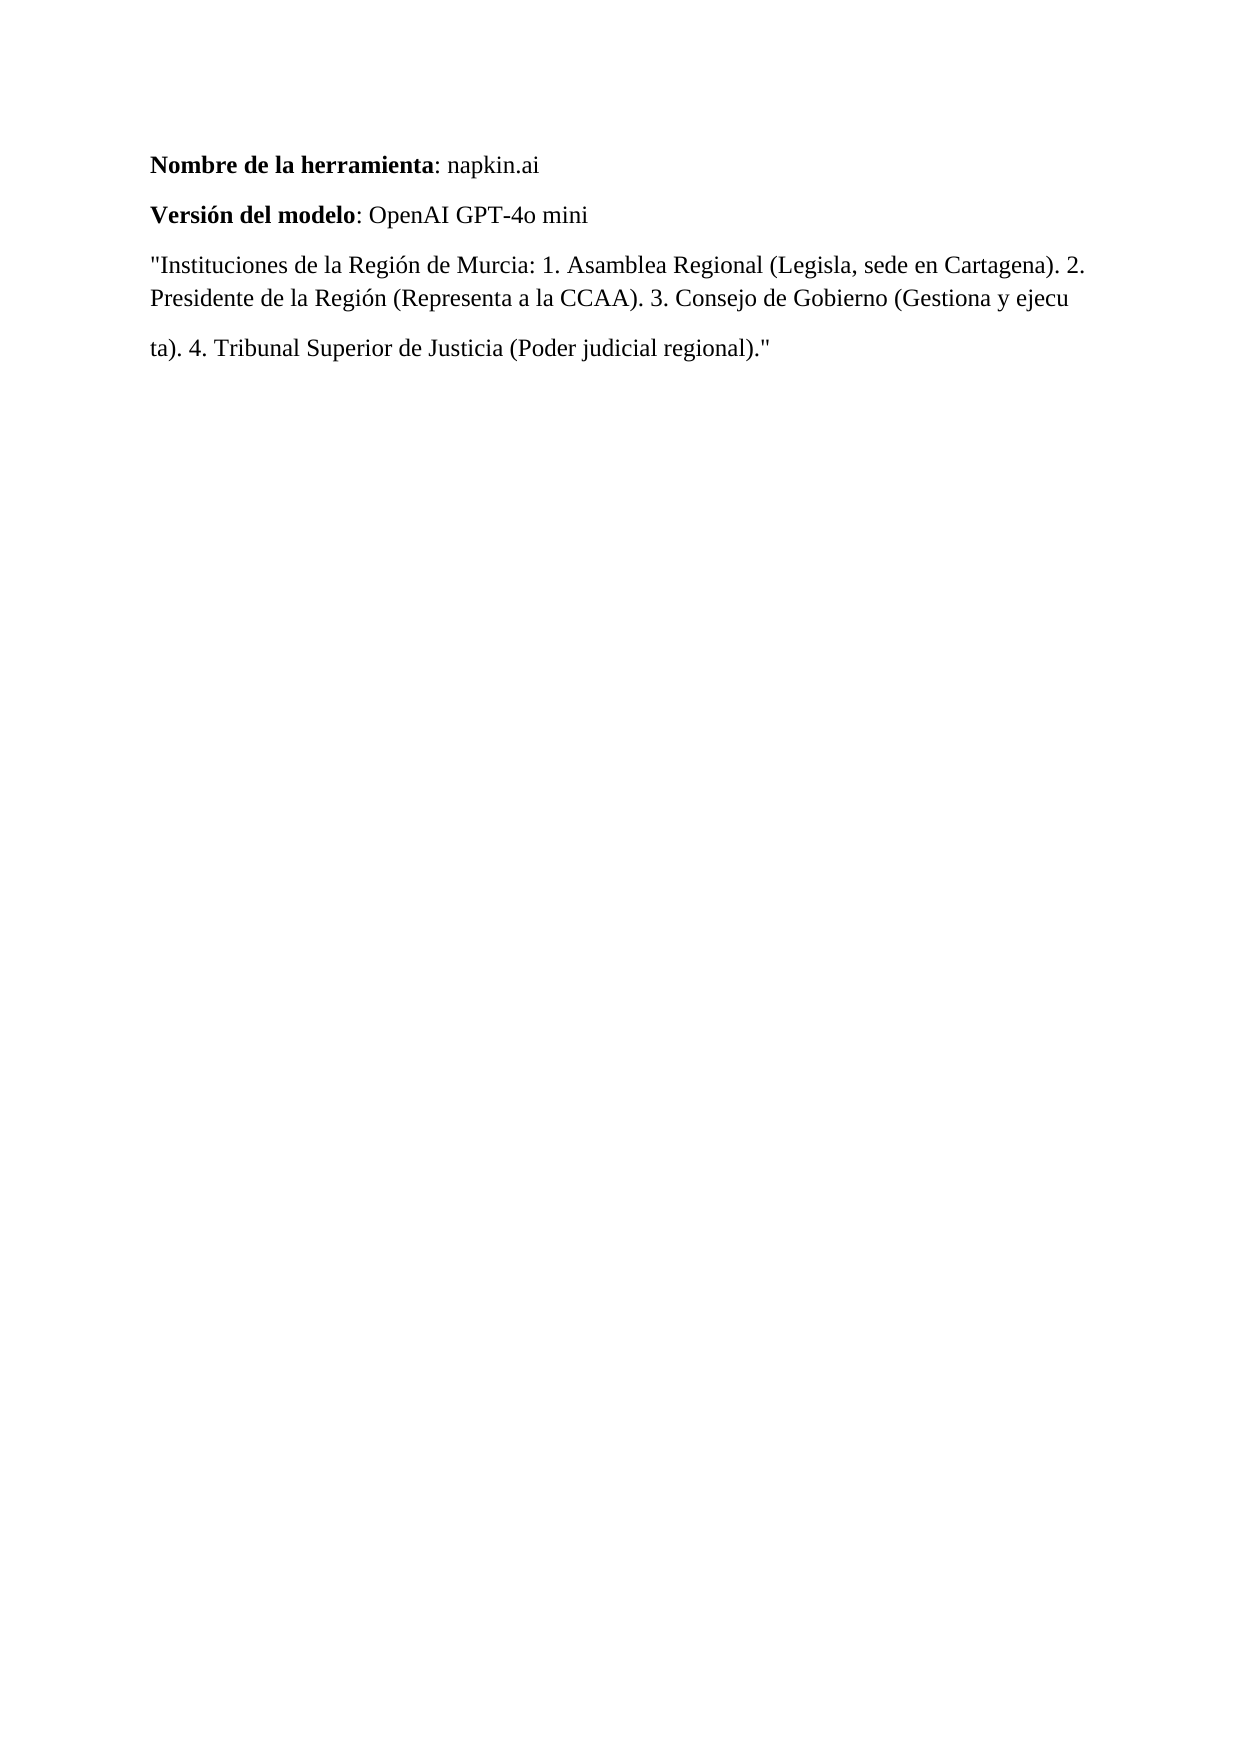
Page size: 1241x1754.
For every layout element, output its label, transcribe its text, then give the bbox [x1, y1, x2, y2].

text Nombre de la herramienta: napkin.ai [150, 150, 1090, 179]
text "Instituciones de la Región de Murcia: 1. Asamblea Regional (Legisla, sede en Cartagena). 2. Presidente de la Región (Representa a la CCAA). 3. Consejo de Gobierno (Gestiona y ejecu [150, 250, 1090, 312]
text ta). 4. Tribunal Superior de Justicia (Poder judicial regional)." [150, 333, 1090, 362]
text Versión del modelo: OpenAI GPT-4o mini [150, 200, 1090, 229]
